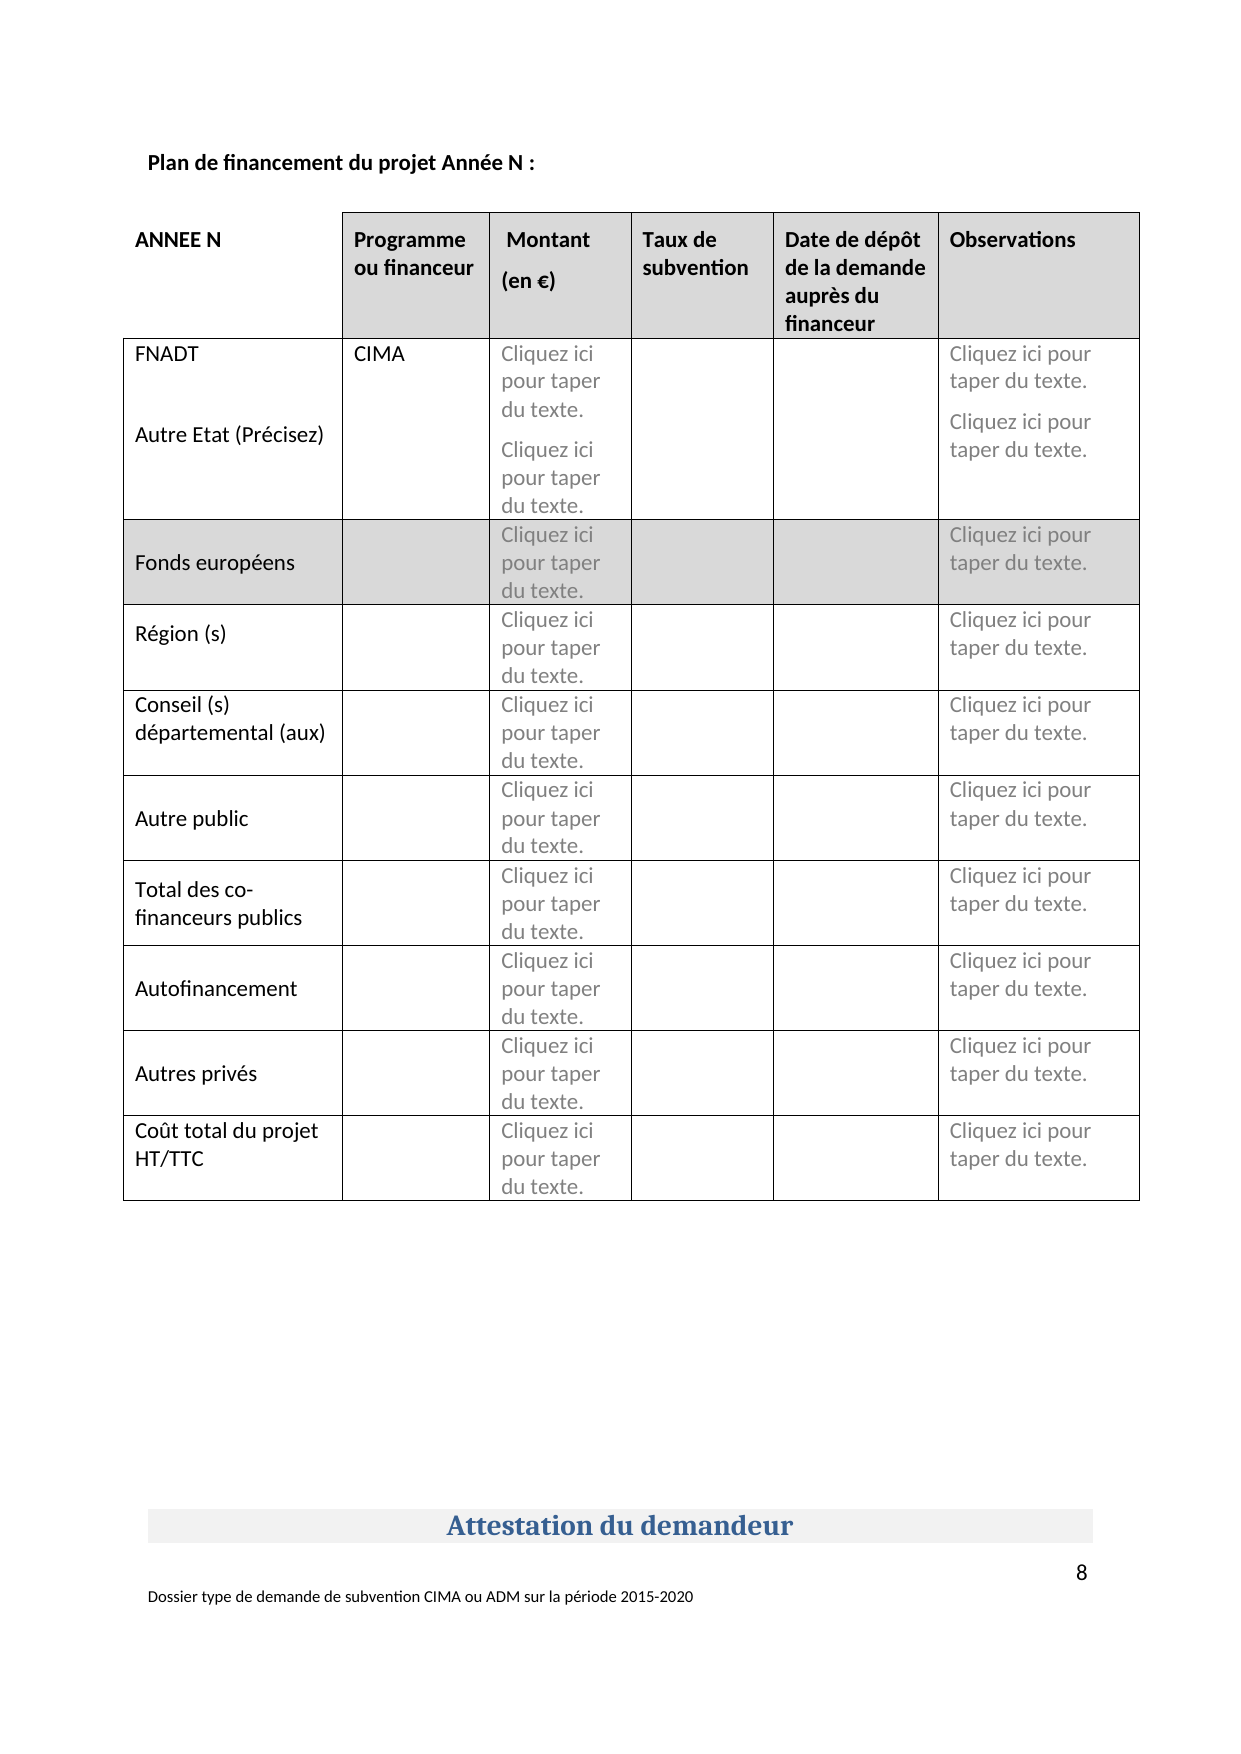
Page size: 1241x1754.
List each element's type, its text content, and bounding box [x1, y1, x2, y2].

table_cell Cliquez ici pour taper du texte. Cliquez ici pour taper du texte. [490, 339, 631, 519]
table_cell Autre public [124, 776, 342, 860]
table_cell Cliquez ici pour taper du texte. [939, 520, 1139, 604]
table_cell Autofinancement [124, 946, 342, 1030]
table_cell [632, 861, 773, 945]
table_cell [343, 946, 489, 1030]
table_cell [632, 946, 773, 1030]
table_cell Cliquez ici pour taper du texte. [490, 1031, 631, 1115]
table_cell [774, 946, 938, 1030]
table_cell [632, 1116, 773, 1200]
table_header Observations [939, 213, 1139, 338]
table_cell Cliquez ici pour taper du texte. [939, 691, 1139, 774]
table_cell Cliquez ici pour taper du texte. [490, 520, 631, 604]
table_cell Cliquez ici pour taper du texte. [490, 691, 631, 774]
table_header Date de dépôt de la demande auprès du financeur [774, 213, 938, 338]
table_cell [632, 339, 773, 519]
table_cell [632, 605, 773, 689]
table_cell [343, 520, 489, 604]
table_cell [343, 776, 489, 860]
table_header Montant (en €) [490, 213, 631, 338]
table_cell [774, 861, 938, 945]
table_cell [343, 691, 489, 774]
table_cell Conseil (s) départemental (aux) [124, 691, 342, 774]
table_cell Cliquez ici pour taper du texte. [939, 946, 1139, 1030]
table_cell [632, 1031, 773, 1115]
table_cell Cliquez ici pour taper du texte. [939, 1031, 1139, 1115]
table_cell [774, 605, 938, 689]
table_cell [774, 691, 938, 774]
table_header Taux de subvention [632, 213, 773, 338]
table_cell CIMA [343, 339, 489, 519]
table_cell Cliquez ici pour taper du texte. [490, 776, 631, 860]
table_cell Cliquez ici pour taper du texte. [939, 605, 1139, 689]
table_cell Région (s) [124, 605, 342, 689]
table_cell [774, 520, 938, 604]
table_header ANNEE N [124, 212, 342, 338]
table_cell [632, 520, 773, 604]
table_cell Cliquez ici pour taper du texte. [939, 861, 1139, 945]
table_cell Fonds européens [124, 520, 342, 604]
table_cell [343, 861, 489, 945]
table_cell Cliquez ici pour taper du texte. [490, 1116, 631, 1200]
table_cell [632, 691, 773, 774]
table_cell [774, 1116, 938, 1200]
table_cell [343, 1031, 489, 1115]
table_cell Cliquez ici pour taper du texte. [939, 1116, 1139, 1200]
table_cell Cliquez ici pour taper du texte. [490, 605, 631, 689]
table_cell Cliquez ici pour taper du texte. [939, 776, 1139, 860]
table_cell Autres privés [124, 1031, 342, 1115]
table_cell [774, 339, 938, 519]
table_header Programme ou financeur [343, 213, 489, 338]
text Attestation du demandeur [148, 1509, 1093, 1543]
table_cell FNADT Autre Etat (Précisez) [124, 339, 342, 519]
table_cell [343, 605, 489, 689]
table_cell [774, 1031, 938, 1115]
table_cell Total des co-financeurs publics [124, 861, 342, 945]
table_cell [774, 776, 938, 860]
table_cell Coût total du projet HT/TTC [124, 1116, 342, 1200]
table_cell [343, 1116, 489, 1200]
text Plan de financement du projet Année N : [148, 148, 1093, 176]
table_cell Cliquez ici pour taper du texte. Cliquez ici pour taper du texte. [939, 339, 1139, 519]
table_cell Cliquez ici pour taper du texte. [490, 946, 631, 1030]
table_cell Cliquez ici pour taper du texte. [490, 861, 631, 945]
table_cell [632, 776, 773, 860]
